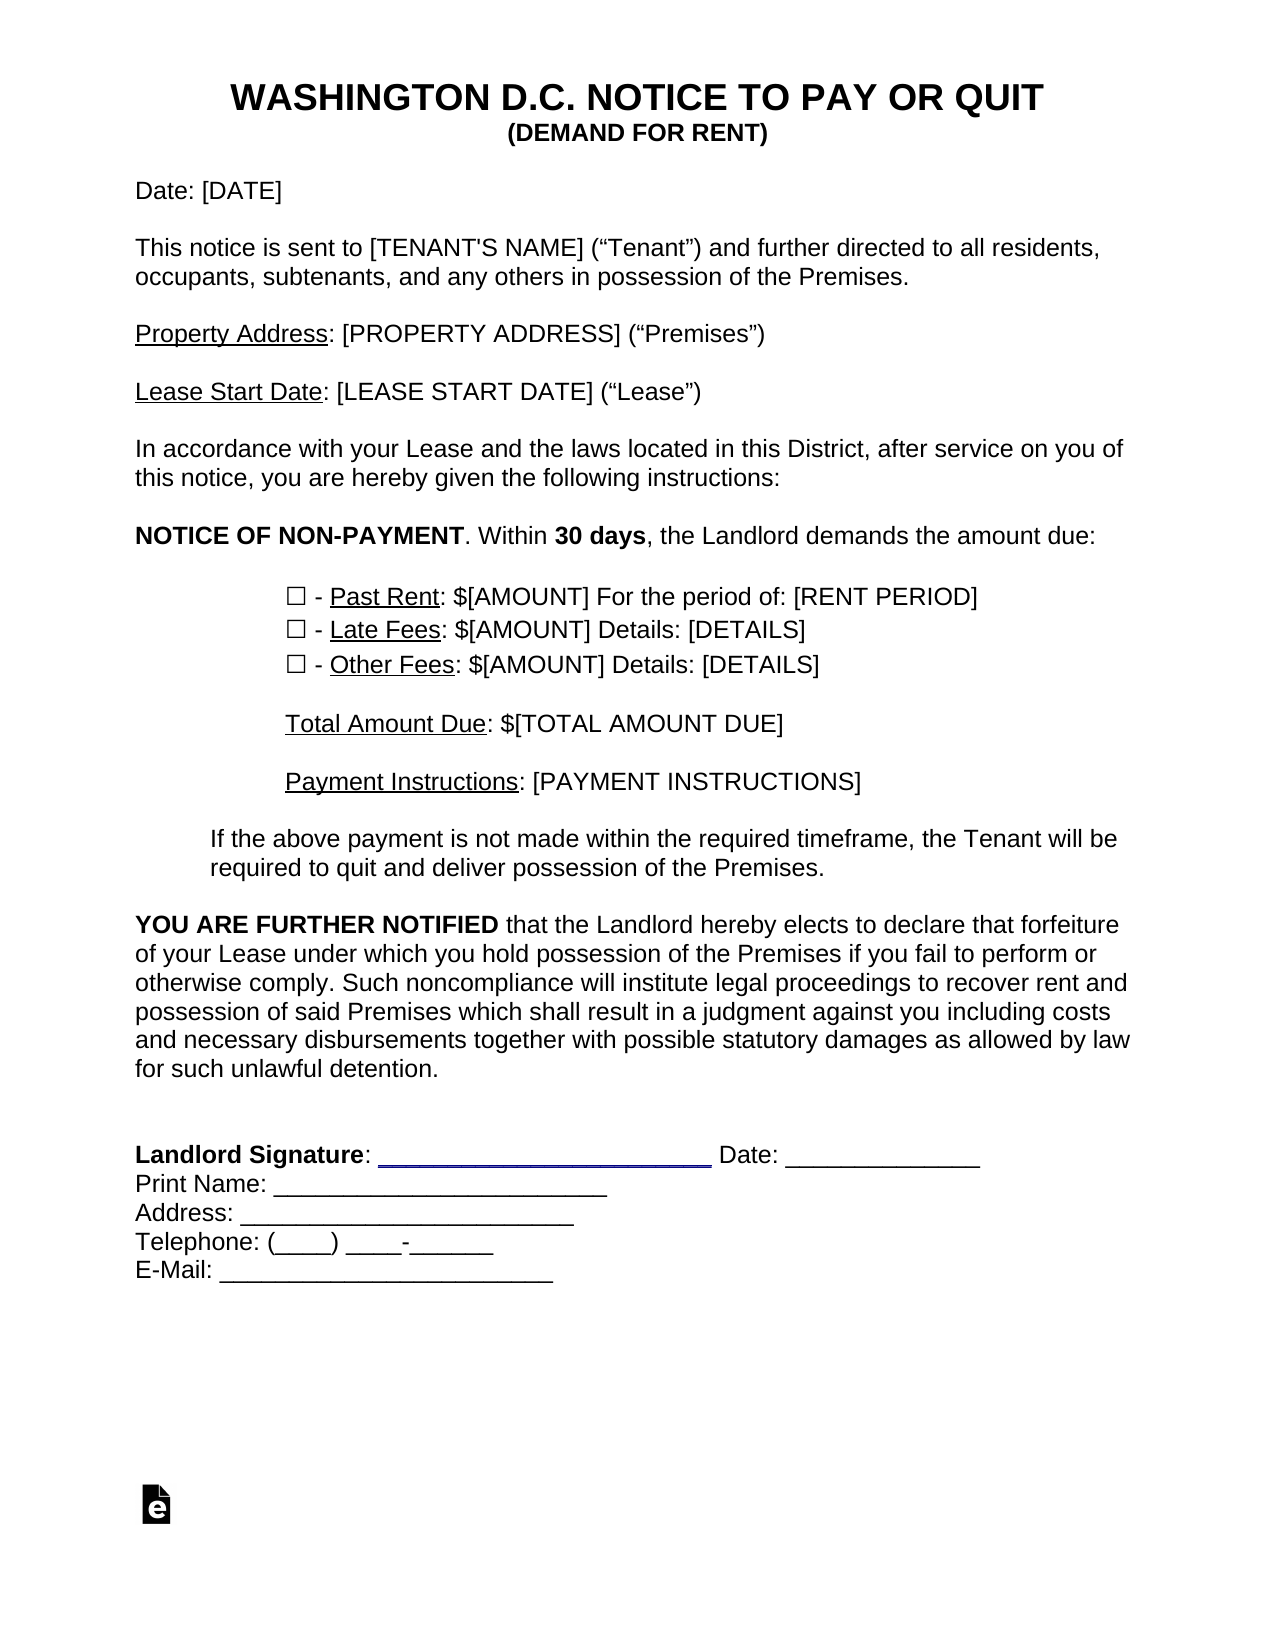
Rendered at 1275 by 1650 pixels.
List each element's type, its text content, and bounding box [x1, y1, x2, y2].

text NOTICE OF NON-PAYMENT. Within 30 days, the Landlord demands the amount due: [135, 521, 1140, 549]
text Print Name: ________________________ [135, 1169, 1140, 1198]
text Total Amount Due: $[TOTAL AMOUNT DUE] [285, 709, 1140, 738]
text YOU ARE FURTHER NOTIFIED that the Landlord hereby elects to declare that forfeiture of your Lease under which you hold possession of the Premises if you fail to perform or otherwise comply. Such noncompliance will institute legal proceedings to recover rent and possession of said Premises which shall result in a judgment against you including costs and necessary disbursements together with possible statutory damages as allowed by law for such unlawful detention. [135, 910, 1140, 1083]
text Landlord Signature: ________________________ Date: ______________ [135, 1140, 1140, 1169]
text Address: ________________________ [135, 1198, 1140, 1227]
text E-Mail: ________________________ [135, 1255, 1140, 1284]
text Date: [DATE] [135, 176, 1140, 204]
text Property Address: [PROPERTY ADDRESS] (“Premises”) [135, 319, 1140, 348]
text Lease Start Date: [LEASE START DATE] (“Lease”) [135, 377, 1140, 406]
text In accordance with your Lease and the laws located in this District, after service on you of this notice, you are hereby given the following instructions: [135, 434, 1140, 492]
text Telephone: (____) ____-______ [135, 1227, 1140, 1255]
text ☐ - Other Fees: $[AMOUNT] Details: [DETAILS] [285, 646, 1140, 680]
text ☐ - Late Fees: $[AMOUNT] Details: [DETAILS] [285, 612, 1140, 646]
text If the above payment is not made within the required timeframe, the Tenant will be required to quit and deliver possession of the Premises. [210, 824, 1140, 882]
text Payment Instructions: [PAYMENT INSTRUCTIONS] [285, 767, 1140, 795]
subtitle (DEMAND FOR RENT) [135, 118, 1140, 147]
subtitle WASHINGTON D.C. NOTICE TO PAY OR QUIT [135, 75, 1140, 118]
text ☐ - Past Rent: $[AMOUNT] For the period of: [RENT PERIOD] [285, 578, 1140, 612]
text This notice is sent to [TENANT'S NAME] (“Tenant”) and further directed to all residents, occupants, subtenants, and any others in possession of the Premises. [135, 233, 1140, 291]
